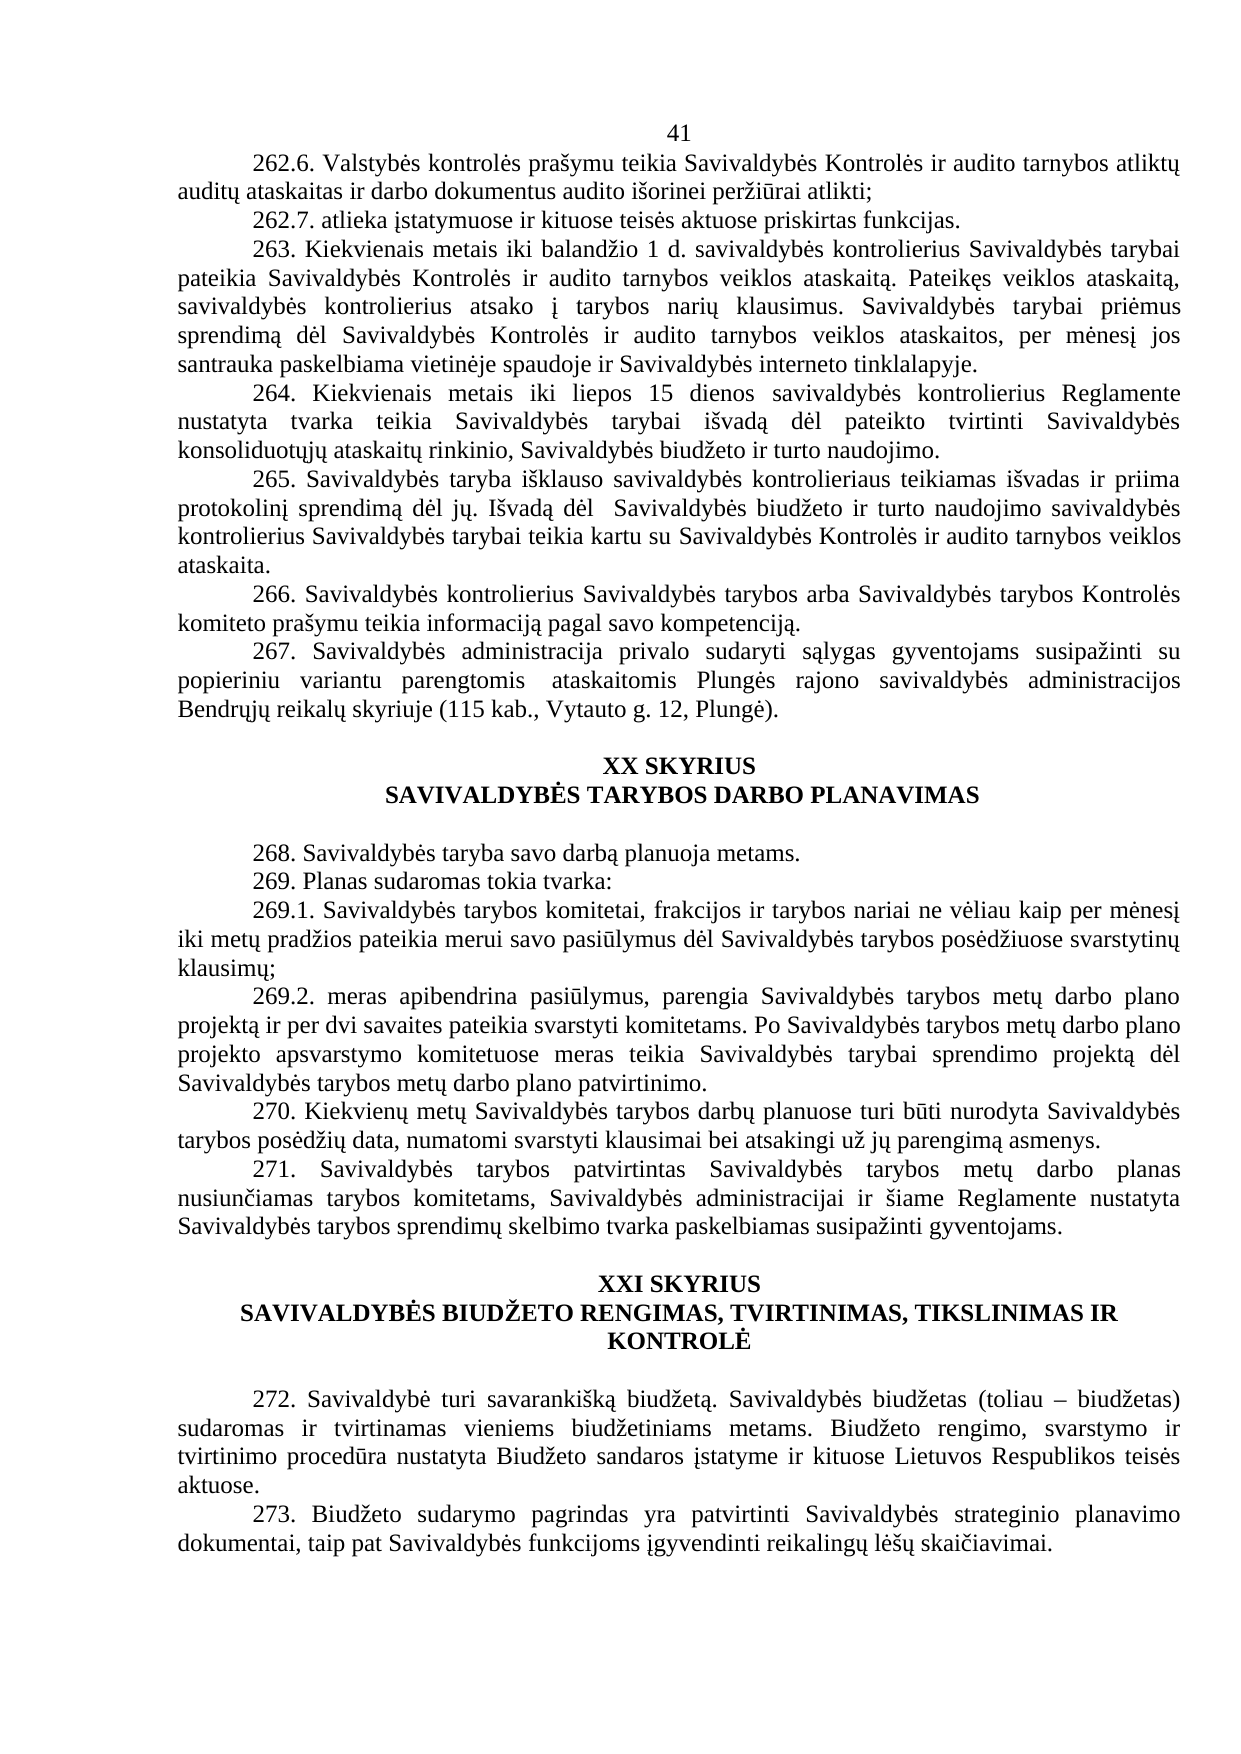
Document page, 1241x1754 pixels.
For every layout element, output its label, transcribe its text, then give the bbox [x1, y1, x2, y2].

text 265. Savivaldybės taryba išklauso savivaldybės kontrolieriaus teikiamas išvadas ir priima protokolinį sprendimą dėl jų. Išvadą dėl Savivaldybės biudžeto ir turto naudojimo savivaldybės kontrolierius Savivaldybės tarybai teikia kartu su Savivaldybės Kontrolės ir audito tarnybos veiklos ataskaita. [177, 464, 1181, 579]
text 267. Savivaldybės administracija privalo sudaryti sąlygas gyventojams susipažinti su popieriniu variantu parengtomis ataskaitomis Plungės rajono savivaldybės administracijos Bendrųjų reikalų skyriuje (115 kab., Vytauto g. 12, Plungė). [177, 636, 1181, 723]
text 262.6. Valstybės kontrolės prašymu teikia Savivaldybės Kontrolės ir audito tarnybos atliktų auditų ataskaitas ir darbo dokumentus audito išorinei peržiūrai atlikti; [177, 148, 1181, 205]
text 272. Savivaldybė turi savarankišką biudžetą. Savivaldybės biudžetas (toliau – biudžetas) sudaromas ir tvirtinamas vieniems biudžetiniams metams. Biudžeto rengimo, svarstymo ir tvirtinimo procedūra nustatyta Biudžeto sandaros įstatyme ir kituose Lietuvos Respublikos teisės aktuose. [177, 1384, 1181, 1499]
text 263. Kiekvienais metais iki balandžio 1 d. savivaldybės kontrolierius Savivaldybės tarybai pateikia Savivaldybės Kontrolės ir audito tarnybos veiklos ataskaitą. Pateikęs veiklos ataskaitą, savivaldybės kontrolierius atsako į tarybos narių klausimus. Savivaldybės tarybai priėmus sprendimą dėl Savivaldybės Kontrolės ir audito tarnybos veiklos ataskaitos, per mėnesį jos santrauka paskelbiama vietinėje spaudoje ir Savivaldybės interneto tinklalapyje. [177, 234, 1181, 378]
text 269.1. Savivaldybės tarybos komitetai, frakcijos ir tarybos nariai ne vėliau kaip per mėnesį iki metų pradžios pateikia merui savo pasiūlymus dėl Savivaldybės tarybos posėdžiuose svarstytinų klausimų; [177, 895, 1181, 981]
subtitle XX SKYRIUS [177, 751, 1181, 780]
text 268. Savivaldybės taryba savo darbą planuoja metams. [177, 838, 1181, 866]
text 262.7. atlieka įstatymuose ir kituose teisės aktuose priskirtas funkcijas. [177, 205, 1181, 234]
text 271. Savivaldybės tarybos patvirtintas Savivaldybės tarybos metų darbo planas nusiunčiamas tarybos komitetams, Savivaldybės administracijai ir šiame Reglamente nustatyta Savivaldybės tarybos sprendimų skelbimo tvarka paskelbiamas susipažinti gyventojams. [177, 1154, 1181, 1240]
text 270. Kiekvienų metų Savivaldybės tarybos darbų planuose turi būti nurodyta Savivaldybės tarybos posėdžių data, numatomi svarstyti klausimai bei atsakingi už jų parengimą asmenys. [177, 1096, 1181, 1154]
text 273. Biudžeto sudarymo pagrindas yra patvirtinti Savivaldybės strateginio planavimo dokumentai, taip pat Savivaldybės funkcijoms įgyvendinti reikalingų lėšų skaičiavimai. [177, 1499, 1181, 1556]
text Savivaldybės biudžeto RENGIMAS, Tvirtinimas, TIKSLINIMAS IR KONTROLĖ [177, 1298, 1181, 1355]
text 269. Planas sudaromas tokia tvarka: [177, 866, 1181, 895]
text 264. Kiekvienais metais iki liepos 15 dienos savivaldybės kontrolierius Reglamente nustatyta tvarka teikia Savivaldybės tarybai išvadą dėl pateikto tvirtinti Savivaldybės konsoliduotųjų ataskaitų rinkinio, Savivaldybės biudžeto ir turto naudojimo. [177, 378, 1181, 464]
text 269.2. meras apibendrina pasiūlymus, parengia Savivaldybės tarybos metų darbo plano projektą ir per dvi savaites pateikia svarstyti komitetams. Po Savivaldybės tarybos metų darbo plano projekto apsvarstymo komitetuose meras teikia Savivaldybės tarybai sprendimo projektą dėl Savivaldybės tarybos metų darbo plano patvirtinimo. [177, 981, 1181, 1096]
text 266. Savivaldybės kontrolierius Savivaldybės tarybos arba Savivaldybės tarybos Kontrolės komiteto prašymu teikia informaciją pagal savo kompetenciją. [177, 579, 1181, 636]
subtitle SAVIVALDYBĖS TARYBOS DARBO PLANAVIMAS [177, 780, 1181, 809]
text XXI SKYRIUS [177, 1269, 1181, 1298]
